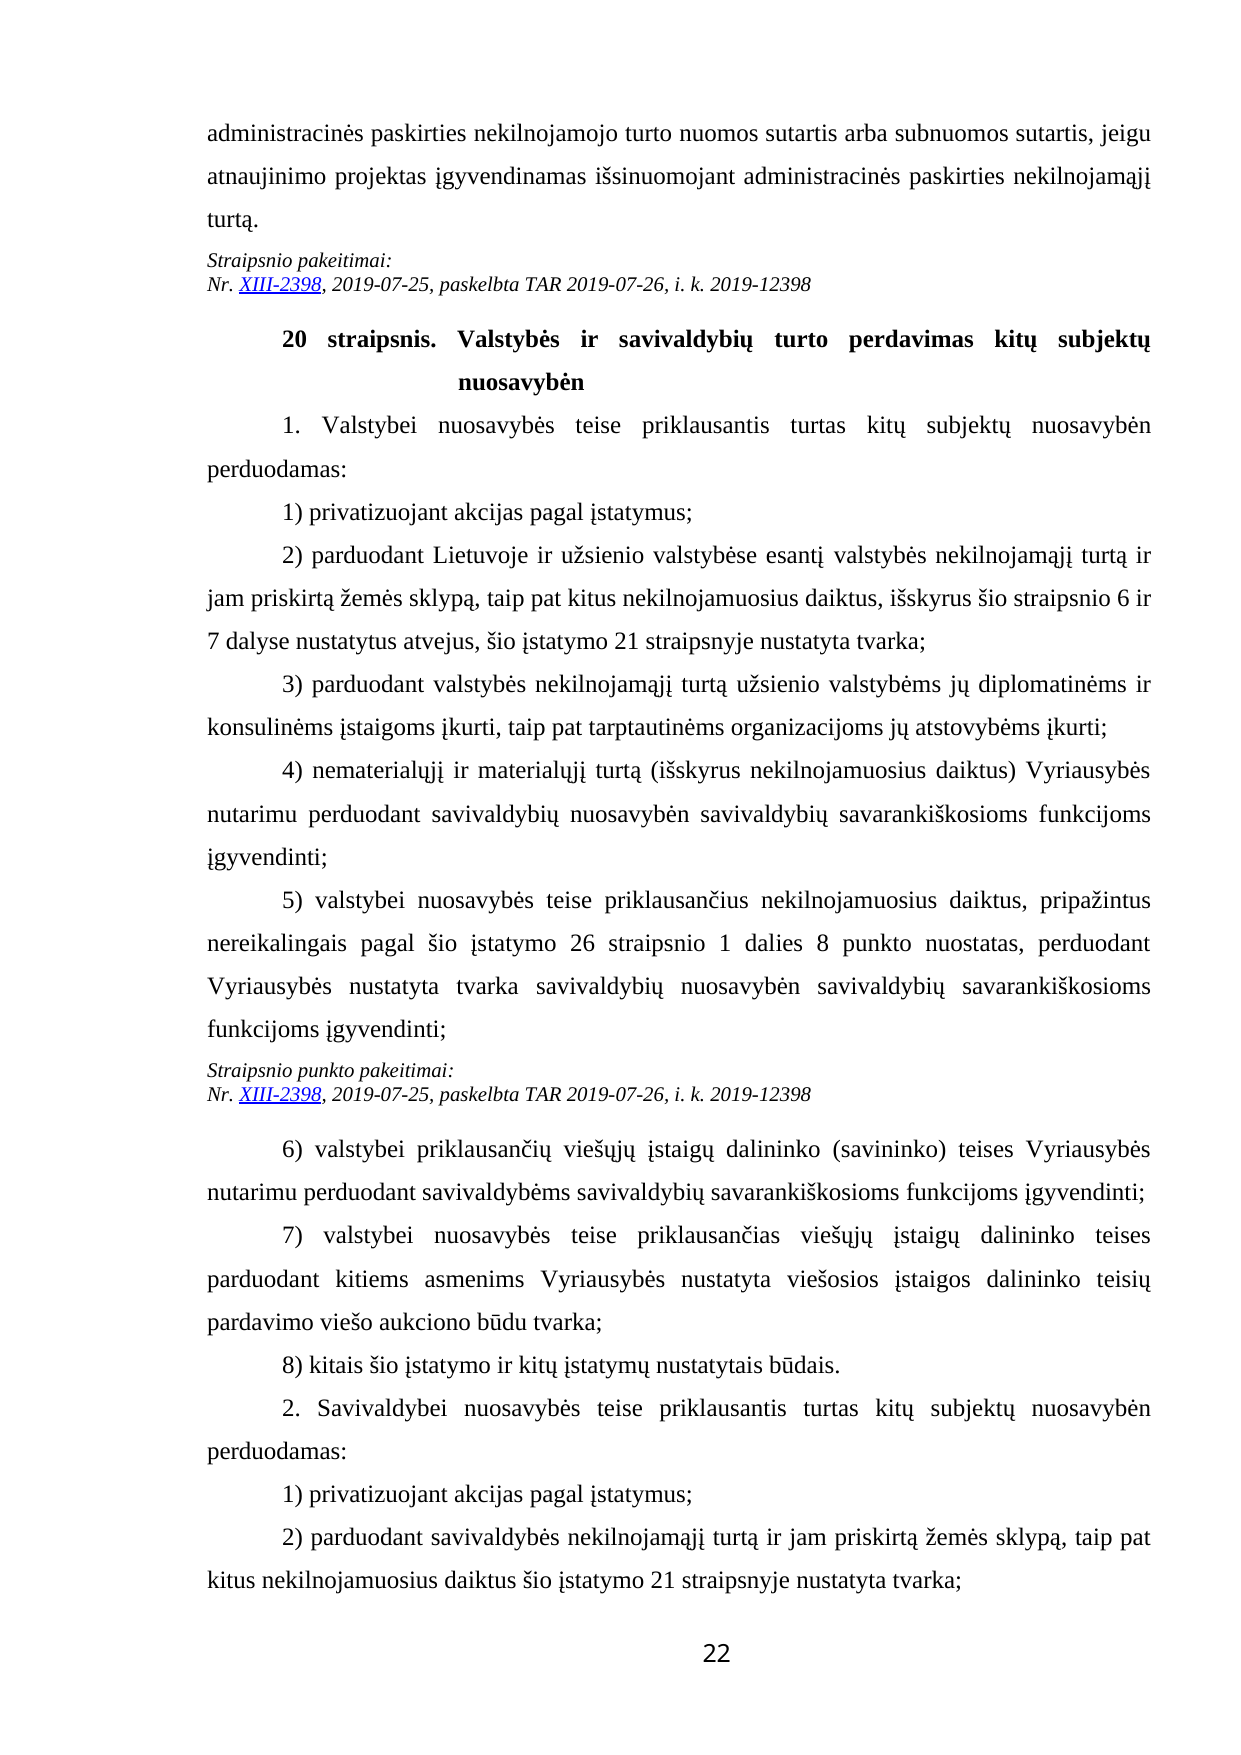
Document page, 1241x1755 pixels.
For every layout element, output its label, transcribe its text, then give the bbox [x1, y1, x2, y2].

text 8) kitais šio įstatymo ir kitų įstatymų nustatytais būdais. [207, 1350, 1152, 1379]
text 1) privatizuojant akcijas pagal įstatymus; [207, 497, 1152, 526]
text administracinės paskirties nekilnojamojo turto nuomos sutartis arba subnuomos sutartis, jeigu atnaujinimo projektas įgyvendinamas išsinuomojant administracinės paskirties nekilnojamąjį turtą. [207, 118, 1152, 233]
text Nr. XIII-2398, 2019-07-25, paskelbta TAR 2019-07-26, i. k. 2019-12398 [207, 272, 1152, 296]
text Straipsnio pakeitimai: [207, 247, 1152, 272]
text 7) valstybei nuosavybės teise priklausančias viešųjų įstaigų dalininko teises parduodant kitiems asmenims Vyriausybės nustatyta viešosios įstaigos dalininko teisių pardavimo viešo aukciono būdu tvarka; [207, 1221, 1152, 1336]
text 20 straipsnis. Valstybės ir savivaldybių turto perdavimas kitų subjektų nuosavybėn [282, 324, 1152, 396]
text 1) privatizuojant akcijas pagal įstatymus; [207, 1479, 1152, 1508]
text 5) valstybei nuosavybės teise priklausančius nekilnojamuosius daiktus, pripažintus nereikalingais pagal šio įstatymo 26 straipsnio 1 dalies 8 punkto nuostatas, perduodant Vyriausybės nustatyta tvarka savivaldybių nuosavybėn savivaldybių savarankiškosioms funkcijoms įgyvendinti; [207, 885, 1152, 1043]
text 1. Valstybei nuosavybės teise priklausantis turtas kitų subjektų nuosavybėn perduodamas: [207, 411, 1152, 482]
text 2. Savivaldybei nuosavybės teise priklausantis turtas kitų subjektų nuosavybėn perduodamas: [207, 1393, 1152, 1465]
text 2) parduodant savivaldybės nekilnojamąjį turtą ir jam priskirtą žemės sklypą, taip pat kitus nekilnojamuosius daiktus šio įstatymo 21 straipsnyje nustatyta tvarka; [207, 1522, 1152, 1594]
text Nr. XIII-2398, 2019-07-25, paskelbta TAR 2019-07-26, i. k. 2019-12398 [207, 1082, 1152, 1106]
text Straipsnio punkto pakeitimai: [207, 1057, 1152, 1082]
text 6) valstybei priklausančių viešųjų įstaigų dalininko (savininko) teises Vyriausybės nutarimu perduodant savivaldybėms savivaldybių savarankiškosioms funkcijoms įgyvendinti; [207, 1134, 1152, 1206]
text 3) parduodant valstybės nekilnojamąjį turtą užsienio valstybėms jų diplomatinėms ir konsulinėms įstaigoms įkurti, taip pat tarptautinėms organizacijoms jų atstovybėms įkurti; [207, 669, 1152, 741]
text 4) nematerialųjį ir materialųjį turtą (išskyrus nekilnojamuosius daiktus) Vyriausybės nutarimu perduodant savivaldybių nuosavybėn savivaldybių savarankiškosioms funkcijoms įgyvendinti; [207, 756, 1152, 871]
text 2) parduodant Lietuvoje ir užsienio valstybėse esantį valstybės nekilnojamąjį turtą ir jam priskirtą žemės sklypą, taip pat kitus nekilnojamuosius daiktus, išskyrus šio straipsnio 6 ir 7 dalyse nustatytus atvejus, šio įstatymo 21 straipsnyje nustatyta tvarka; [207, 540, 1152, 655]
